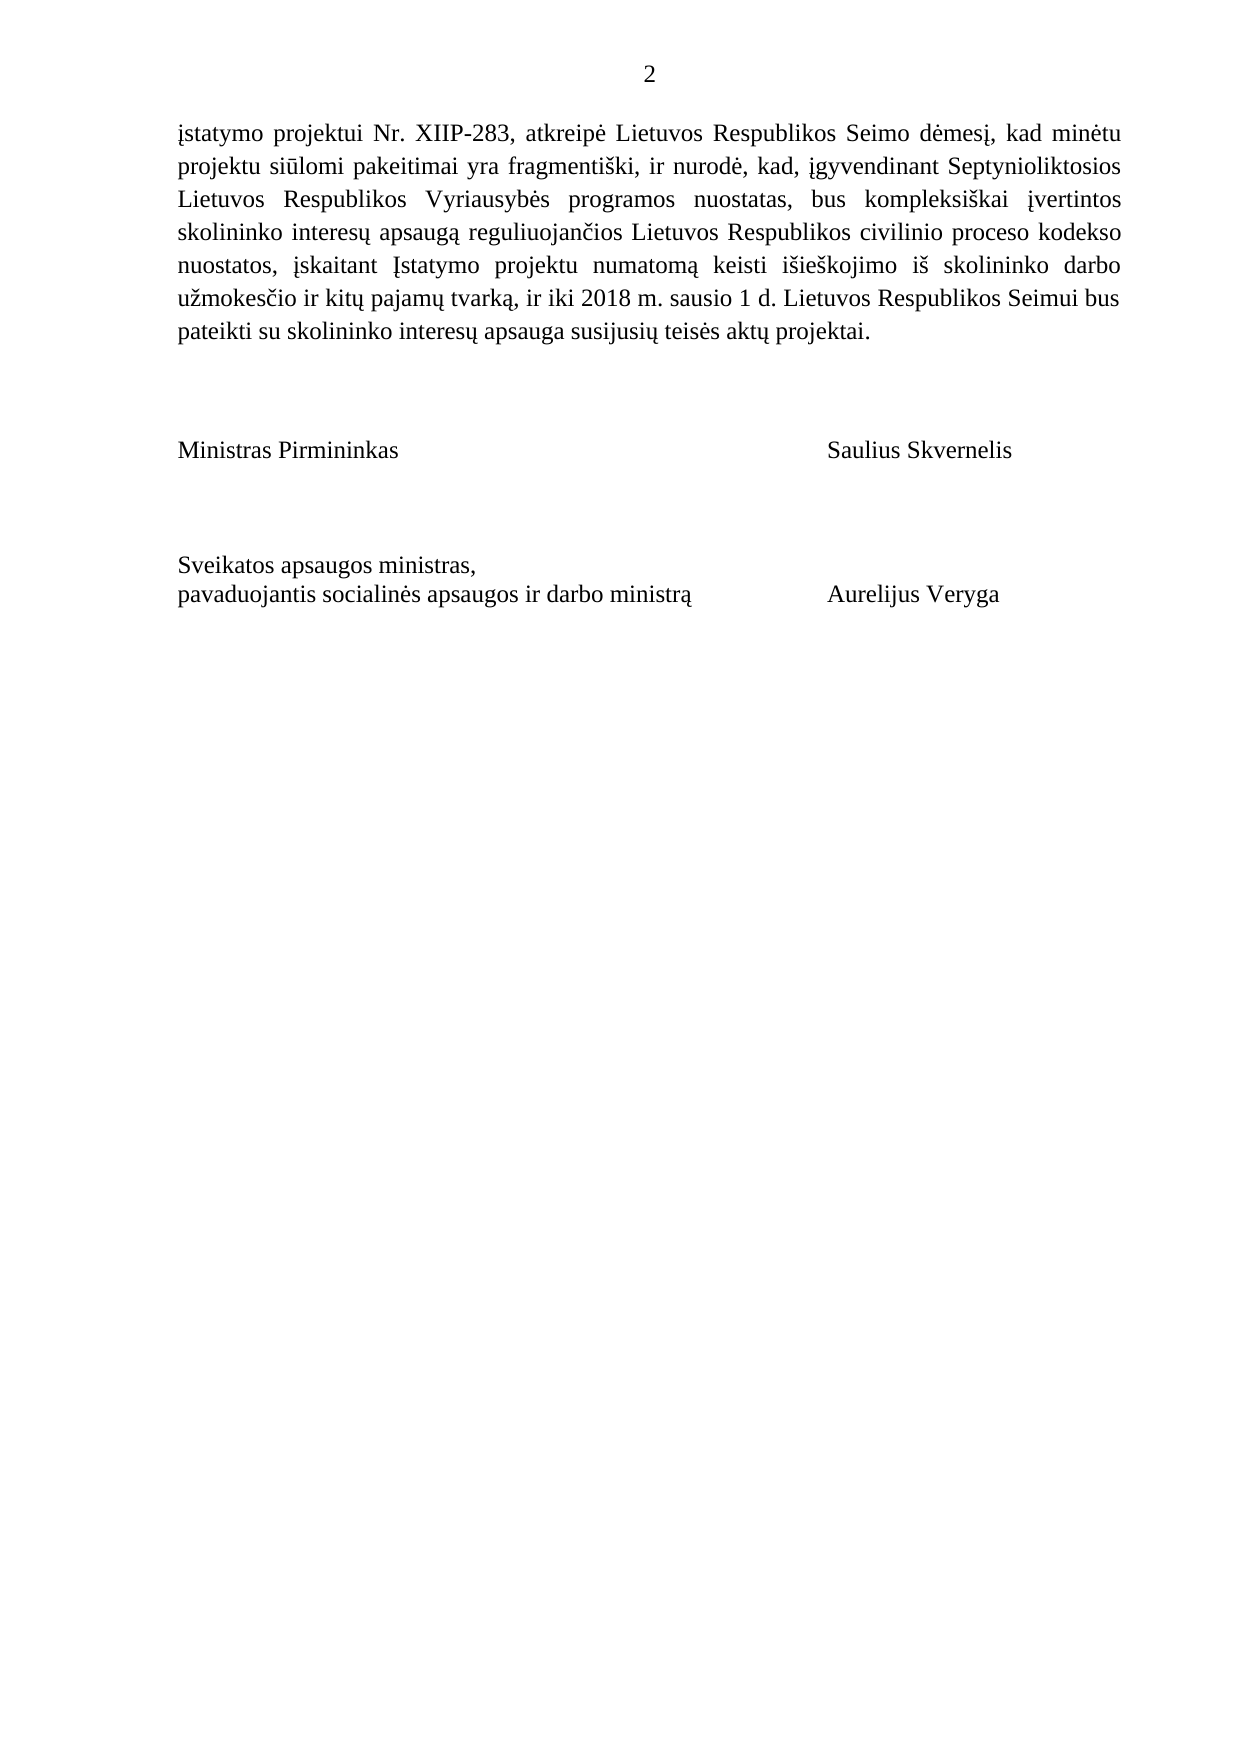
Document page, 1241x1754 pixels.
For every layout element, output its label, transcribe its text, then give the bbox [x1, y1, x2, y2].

text Sveikatos apsaugos ministras, [177, 551, 1122, 579]
text Ministras Pirmininkas Saulius Skvernelis [177, 436, 1122, 464]
text pavaduojantis socialinės apsaugos ir darbo ministrą Aurelijus Veryga [177, 579, 1122, 608]
text įstatymo projektui Nr. XIIP-283, atkreipė Lietuvos Respublikos Seimo dėmesį, kad minėtu projektu siūlomi pakeitimai yra fragmentiški, ir nurodė, kad, įgyvendinant Septynioliktosios Lietuvos Respublikos Vyriausybės programos nuostatas, bus kompleksiškai įvertintos skolininko interesų apsaugą reguliuojančios Lietuvos Respublikos civilinio proceso kodekso nuostatos, įskaitant Įstatymo projektu numatomą keisti išieškojimo iš skolininko darbo užmokesčio ir kitų pajamų tvarką, ir iki 2018 m. sausio 1 d. Lietuvos Respublikos Seimui bus pateikti su skolininko interesų apsauga susijusių teisės aktų projektai. [177, 118, 1122, 345]
